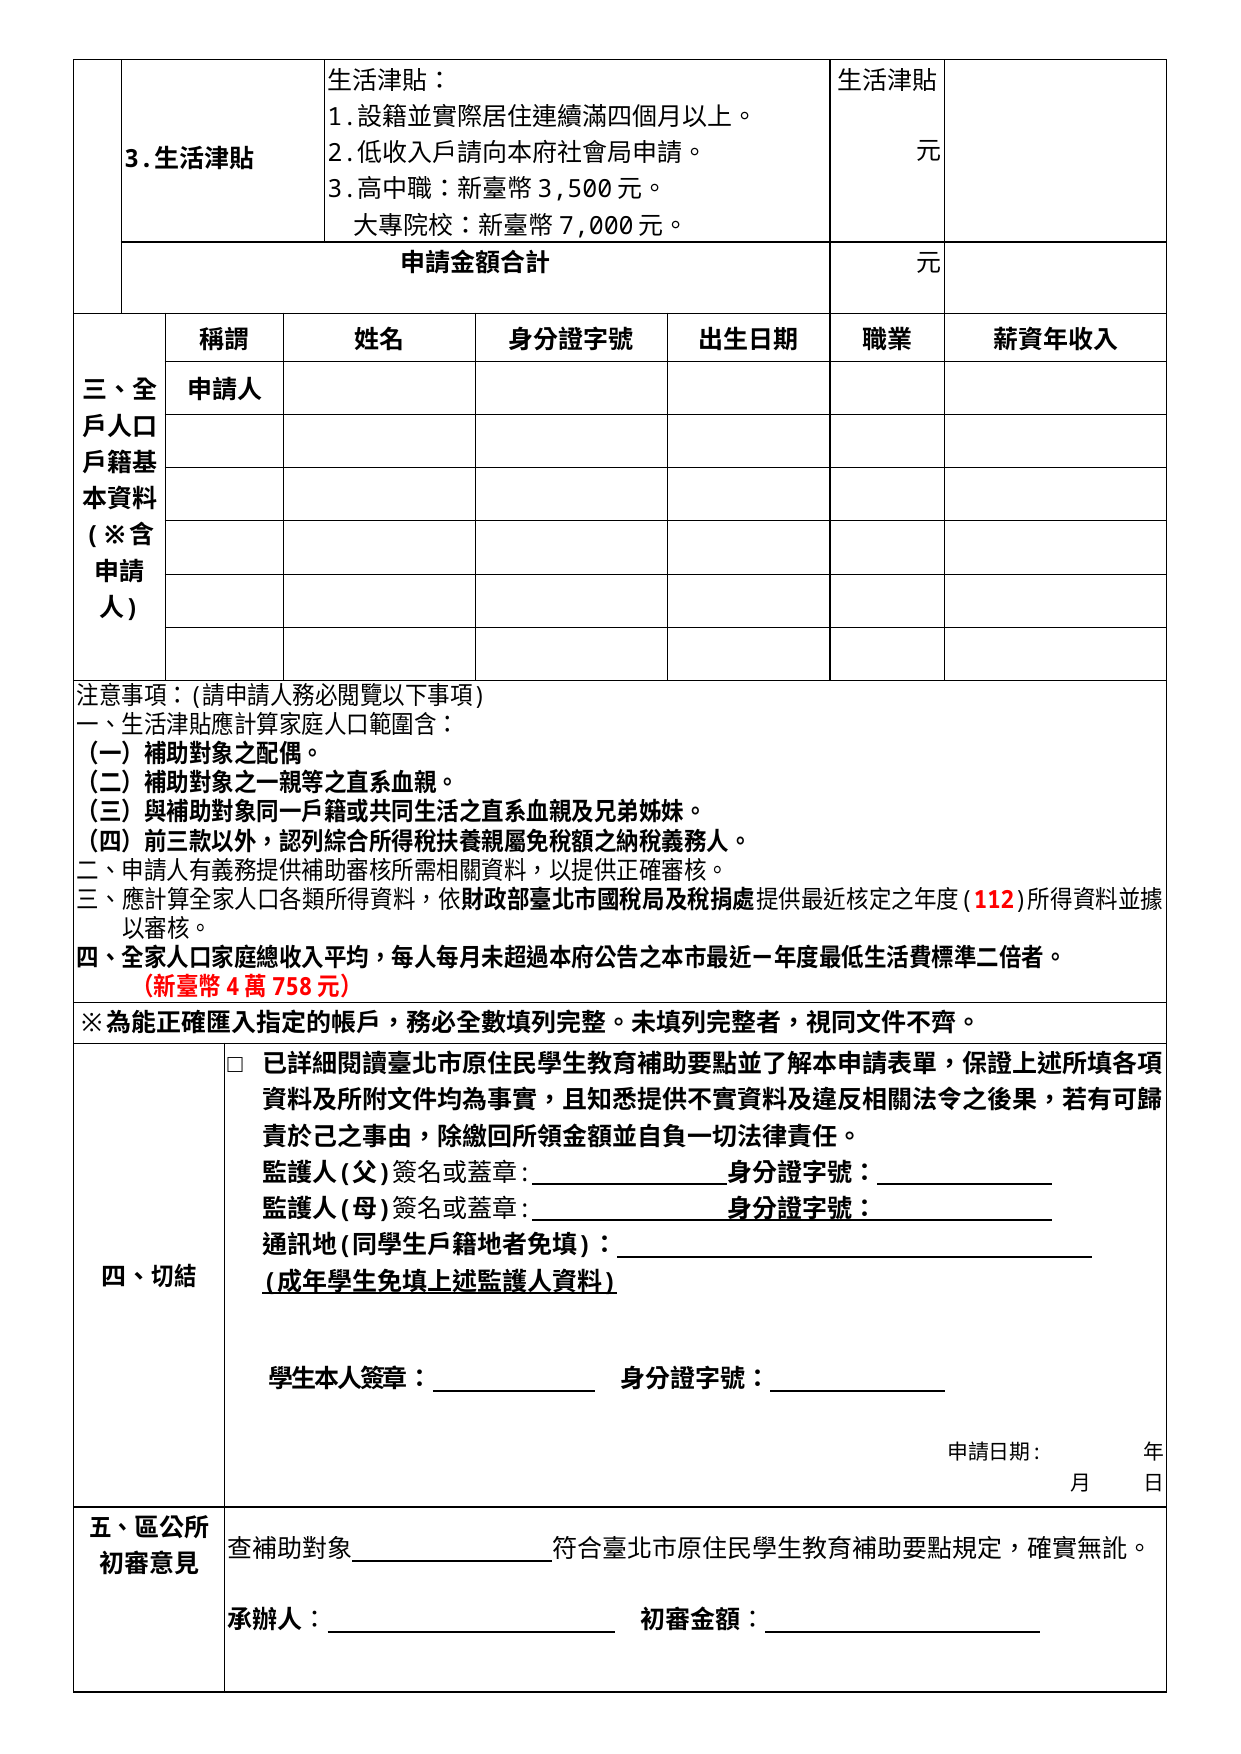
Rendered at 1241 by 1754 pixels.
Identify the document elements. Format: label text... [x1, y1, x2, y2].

table_cell [476, 628, 667, 680]
table_cell 出生日期 [668, 314, 829, 361]
table_cell [476, 521, 667, 573]
table_cell 查補助對象 符合臺北市原住民學生教育補助要點規定，確實無訛。 承辦人： 初審金額： [225, 1508, 1166, 1691]
table_cell [831, 521, 944, 573]
table_cell [831, 468, 944, 520]
table_cell [668, 628, 829, 680]
table_cell 元 [831, 243, 944, 313]
table_cell [476, 575, 667, 627]
table_cell [668, 415, 829, 467]
table_cell [945, 521, 1166, 573]
table_cell 申請人 [166, 362, 283, 414]
table_cell [668, 575, 829, 627]
table_cell 身分證字號 [476, 314, 667, 361]
table_cell [945, 60, 1166, 241]
table_cell [831, 575, 944, 627]
table_cell ※為能正確匯入指定的帳戶，務必全數填列完整。未填列完整者，視同文件不齊。 [74, 1003, 1166, 1042]
table_cell [166, 628, 283, 680]
table_cell [476, 468, 667, 520]
table_cell [831, 415, 944, 467]
table_cell [166, 575, 283, 627]
table_cell 職業 [831, 314, 944, 361]
table_cell [831, 362, 944, 414]
table_cell [945, 243, 1166, 313]
table_cell 四、切結 [74, 1044, 224, 1506]
table_cell [945, 575, 1166, 627]
table_cell 姓名 [284, 314, 475, 361]
table_cell 注意事項：(請申請人務必閲覽以下事項) 一、生活津貼應計算家庭人口範圍含： （一）補助對象之配偶。 （二）補助對象之一親等之直系血親。 （三）與補助對象同一戶籍或共同生活之直系血親及兄弟姊妹。 （四）前三款以外，認列綜合所得稅扶養親屬免稅額之納稅義務人。 二、申請人有義務提供補助審核所需相關資料，以提供正確審核。 三、應計算全家人口各類所得資料，依財政部臺北市國稅局及稅捐處提供最近核定之年度(112)所得資料並據以審核。 四、全家人口家庭總收入平均，每人每月未超過本府公告之本市最近ㄧ年度最低生活費標準二倍者。 （新臺幣4萬758元） [74, 681, 1166, 1002]
table_cell [476, 415, 667, 467]
table_cell [284, 628, 475, 680]
table_cell 五、區公所 初審意見 [74, 1508, 224, 1691]
table_cell 已詳細閱讀臺北市原住民學生教育補助要點並了解本申請表單，保證上述所填各項資料及所附文件均為事實，且知悉提供不實資料及違反相關法令之後果，若有可歸責於己之事由，除繳回所領金額並自負一切法律責任。 監護人(父)簽名或蓋章: 身分證字號： 監護人(母)簽名或蓋章: 身分證字號： 通訊地(同學生戶籍地者免填)： (成年學生免填上述監護人資料) 學生本人簽章： 身分證字號： 申請日期: 年 月 日 [225, 1044, 1166, 1506]
table_cell [284, 468, 475, 520]
table_cell [945, 628, 1166, 680]
table_cell [166, 521, 283, 573]
table_cell [831, 628, 944, 680]
table_cell [668, 521, 829, 573]
table_cell [668, 362, 829, 414]
table_cell [284, 521, 475, 573]
table_cell 生活津貼 元 [831, 60, 944, 241]
table_cell 申請金額合計 [122, 243, 829, 313]
table_cell [945, 415, 1166, 467]
table_cell [166, 468, 283, 520]
table_cell [476, 362, 667, 414]
table_cell [284, 362, 475, 414]
table_cell [668, 468, 829, 520]
table_cell [284, 575, 475, 627]
table_cell [74, 60, 121, 313]
table_cell [166, 415, 283, 467]
table_cell 3.生活津貼 [122, 60, 324, 241]
table_cell 生活津貼： 1.設籍並實際居住連續滿四個月以上。 2.低收入戶請向本府社會局申請。 3.高中職：新臺幣3,500元。 大專院校：新臺幣7,000元。 [325, 60, 829, 241]
table_cell [284, 415, 475, 467]
table_cell [945, 468, 1166, 520]
table_cell 薪資年收入 [945, 314, 1166, 361]
table_cell [945, 362, 1166, 414]
table_cell 三、全戶人口戶籍基本資料(※含申請人) [74, 314, 165, 680]
table_cell 稱謂 [166, 314, 283, 361]
